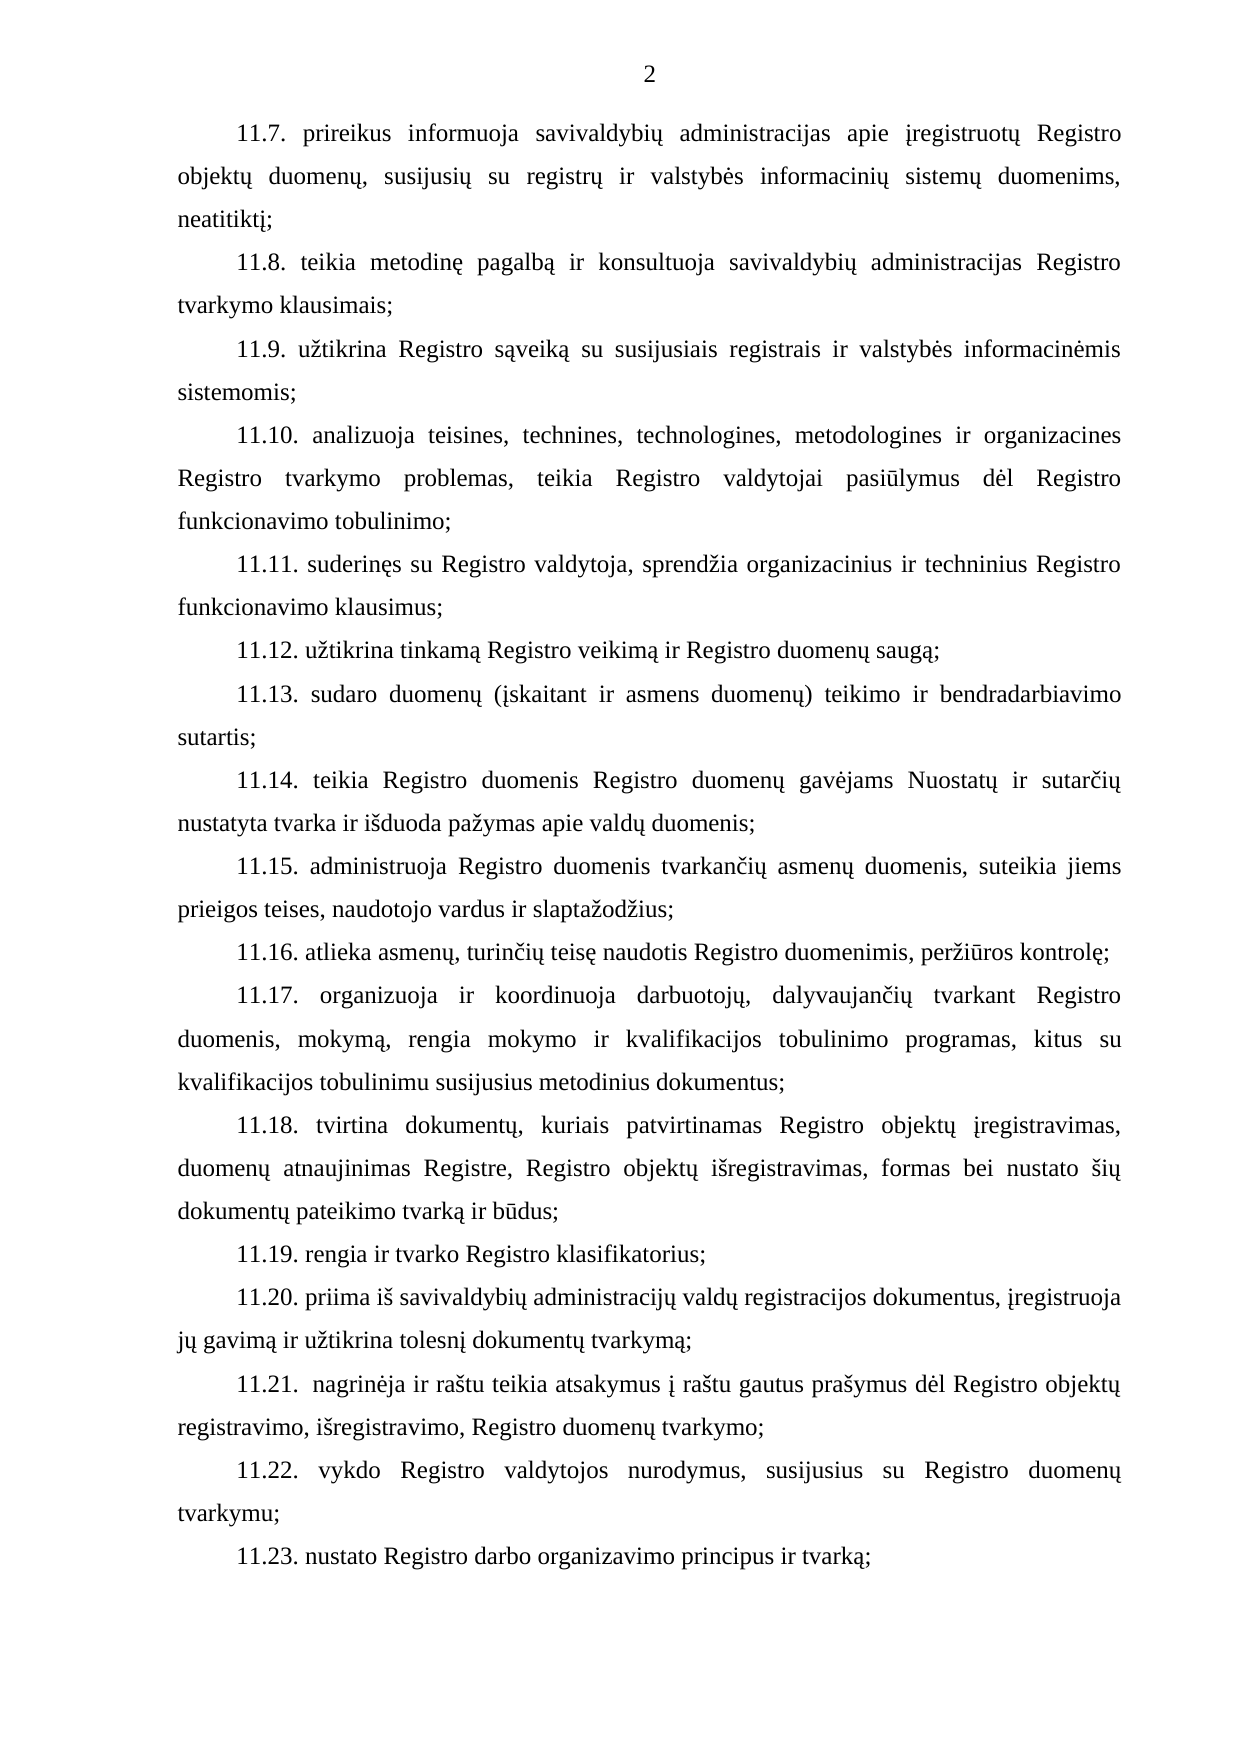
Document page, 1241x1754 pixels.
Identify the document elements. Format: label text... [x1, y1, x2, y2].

text 11.16. atlieka asmenų, turinčių teisę naudotis Registro duomenimis, peržiūros kontrolę; [177, 937, 1122, 966]
text 11.13. sudaro duomenų (įskaitant ir asmens duomenų) teikimo ir bendradarbiavimo sutartis; [177, 679, 1122, 751]
text 11.17. organizuoja ir koordinuoja darbuotojų, dalyvaujančių tvarkant Registro duomenis, mokymą, rengia mokymo ir kvalifikacijos tobulinimo programas, kitus su kvalifikacijos tobulinimu susijusius metodinius dokumentus; [177, 981, 1122, 1096]
text 11.20. priima iš savivaldybių administracijų valdų registracijos dokumentus, įregistruoja jų gavimą ir užtikrina tolesnį dokumentų tvarkymą; [177, 1282, 1122, 1354]
text 11.18. tvirtina dokumentų, kuriais patvirtinamas Registro objektų įregistravimas, duomenų atnaujinimas Registre, Registro objektų išregistravimas, formas bei nustato šių dokumentų pateikimo tvarką ir būdus; [177, 1110, 1122, 1225]
text 11.23. nustato Registro darbo organizavimo principus ir tvarką; [177, 1541, 1122, 1570]
text 11.7. prireikus informuoja savivaldybių administracijas apie įregistruotų Registro objektų duomenų, susijusių su registrų ir valstybės informacinių sistemų duomenims, neatitiktį; [177, 118, 1122, 233]
text 11.10. analizuoja teisines, technines, technologines, metodologines ir organizacines Registro tvarkymo problemas, teikia Registro valdytojai pasiūlymus dėl Registro funkcionavimo tobulinimo; [177, 420, 1122, 535]
text 11.8. teikia metodinę pagalbą ir konsultuoja savivaldybių administracijas Registro tvarkymo klausimais; [177, 247, 1122, 319]
text 11.19. rengia ir tvarko Registro klasifikatorius; [177, 1239, 1122, 1268]
text 11.22. vykdo Registro valdytojos nurodymus, susijusius su Registro duomenų tvarkymu; [177, 1455, 1122, 1527]
text 11.21. nagrinėja ir raštu teikia atsakymus į raštu gautus prašymus dėl Registro objektų registravimo, išregistravimo, Registro duomenų tvarkymo; [177, 1369, 1122, 1441]
text 11.15. administruoja Registro duomenis tvarkančių asmenų duomenis, suteikia jiems prieigos teises, naudotojo vardus ir slaptažodžius; [177, 851, 1122, 923]
text 11.14. teikia Registro duomenis Registro duomenų gavėjams Nuostatų ir sutarčių nustatyta tvarka ir išduoda pažymas apie valdų duomenis; [177, 765, 1122, 837]
text 11.12. užtikrina tinkamą Registro veikimą ir Registro duomenų saugą; [177, 636, 1122, 664]
text 11.11. suderinęs su Registro valdytoja, sprendžia organizacinius ir techninius Registro funkcionavimo klausimus; [177, 549, 1122, 621]
text 11.9. užtikrina Registro sąveiką su susijusiais registrais ir valstybės informacinėmis sistemomis; [177, 334, 1122, 406]
